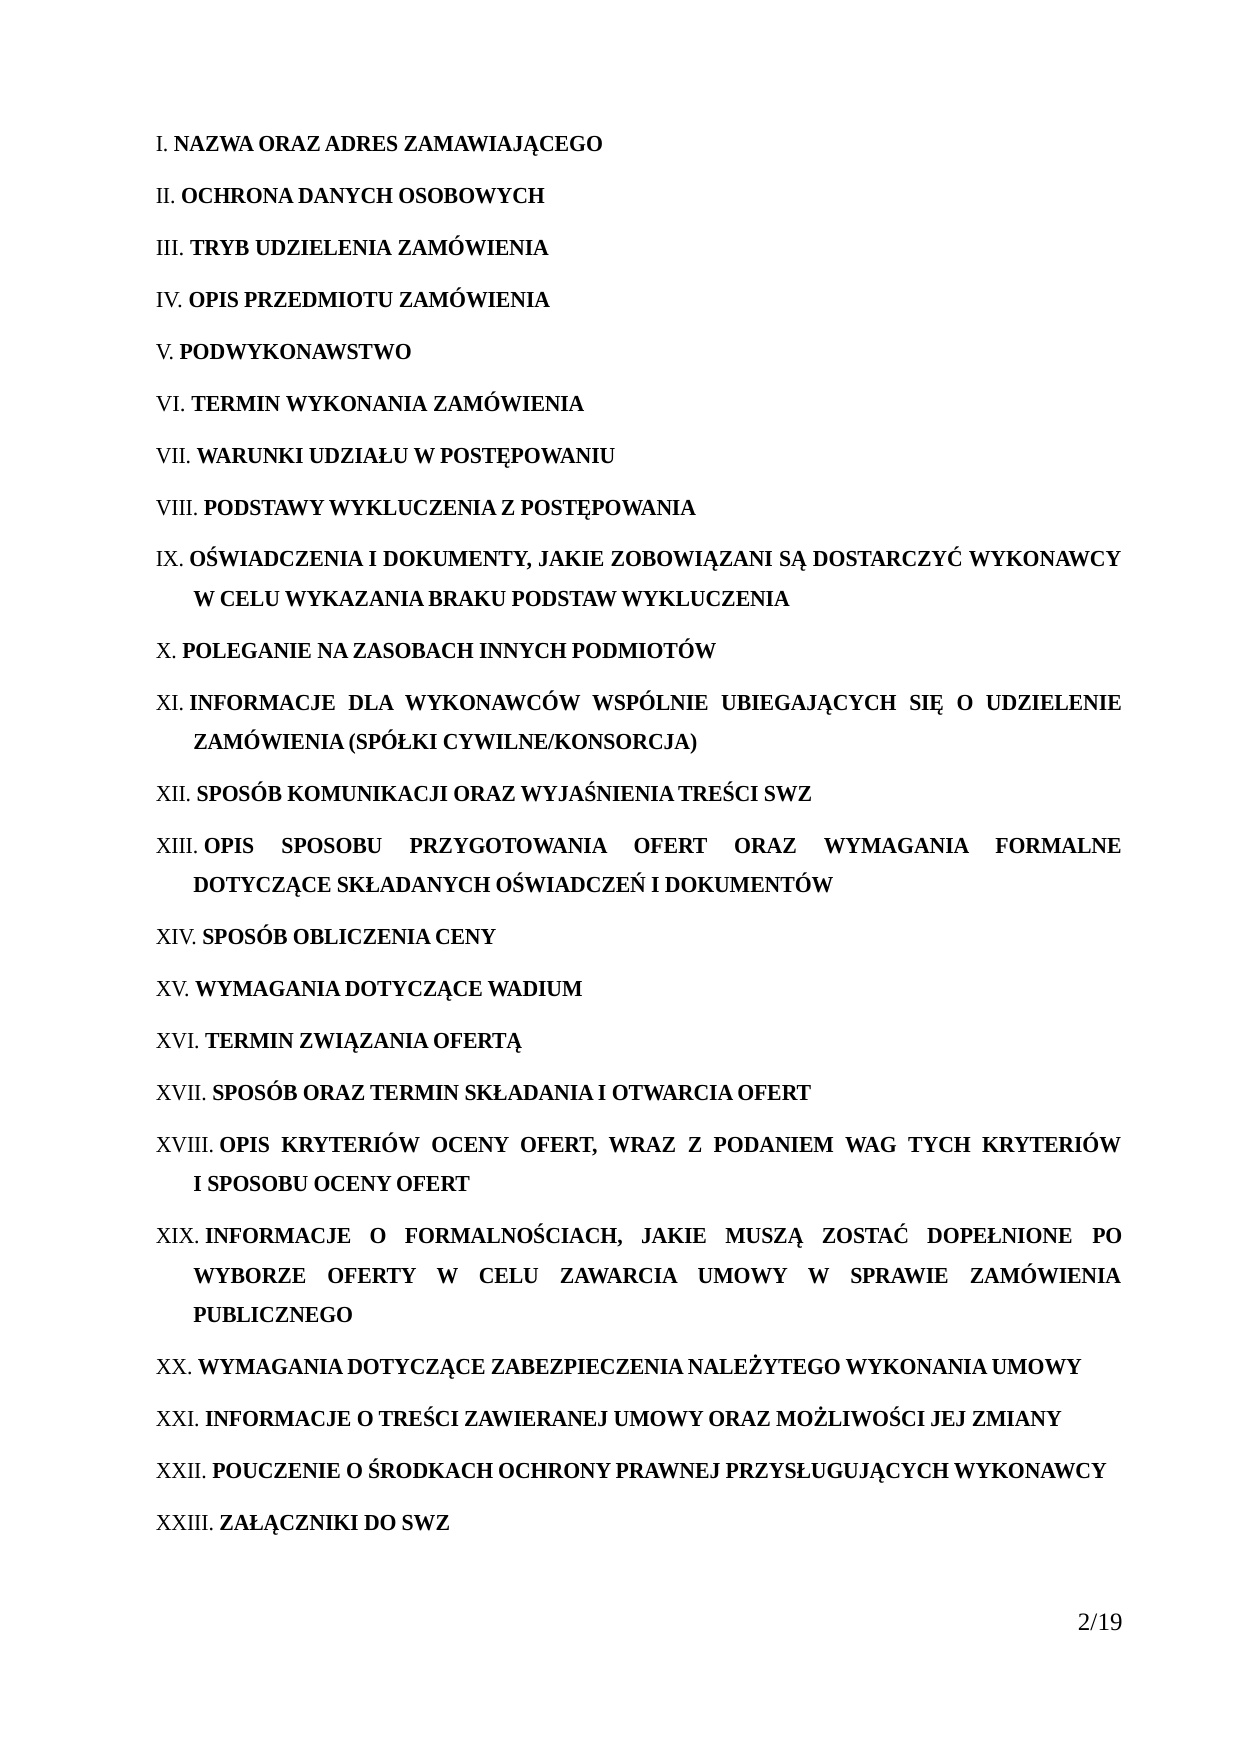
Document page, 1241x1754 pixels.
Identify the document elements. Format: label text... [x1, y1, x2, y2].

list POLEGANIE NA ZASOBACH INNYCH PODMIOTÓW [156, 637, 1122, 663]
list OŚWIADCZENIA I DOKUMENTY, JAKIE ZOBOWIĄZANI SĄ DOSTARCZYĆ WYKONAWCY W CELU WYKAZANIA BRAKU PODSTAW WYKLUCZENIA [156, 546, 1122, 611]
list OPIS PRZEDMIOTU ZAMÓWIENIA [156, 286, 1122, 312]
list WARUNKI UDZIAŁU W POSTĘPOWANIU [156, 442, 1122, 468]
list TERMIN ZWIĄZANIA OFERTĄ [156, 1027, 1122, 1053]
list TERMIN WYKONANIA ZAMÓWIENIA [156, 390, 1122, 416]
list SPOSÓB ORAZ TERMIN SKŁADANIA I OTWARCIA OFERT [156, 1079, 1122, 1105]
list PODWYKONAWSTWO [156, 338, 1122, 364]
list POUCZENIE O ŚRODKACH OCHRONY PRAWNEJ PRZYSŁUGUJĄCYCH WYKONAWCY [156, 1457, 1122, 1483]
list SPOSÓB KOMUNIKACJI ORAZ WYJAŚNIENIA TREŚCI SWZ [156, 780, 1122, 806]
list PODSTAWY WYKLUCZENIA Z POSTĘPOWANIA [156, 494, 1122, 520]
list TRYB UDZIELENIA ZAMÓWIENIA [156, 234, 1122, 261]
list SPOSÓB OBLICZENIA CENY [156, 923, 1122, 950]
list NAZWA ORAZ ADRES ZAMAWIAJĄCEGO [156, 131, 1122, 157]
list INFORMACJE DLA WYKONAWCÓW WSPÓLNIE UBIEGAJĄCYCH SIĘ O UDZIELENIE ZAMÓWIENIA (SPÓŁKI CYWILNE/KONSORCJA) [156, 689, 1122, 754]
list WYMAGANIA DOTYCZĄCE ZABEZPIECZENIA NALEŻYTEGO WYKONANIA UMOWY [156, 1353, 1122, 1379]
list INFORMACJE O TREŚCI ZAWIERANEJ UMOWY ORAZ MOŻLIWOŚCI JEJ ZMIANY [156, 1405, 1122, 1431]
list ZAŁĄCZNIKI DO SWZ [156, 1509, 1122, 1535]
list WYMAGANIA DOTYCZĄCE WADIUM [156, 975, 1122, 1002]
list OCHRONA DANYCH OSOBOWYCH [156, 182, 1122, 209]
list OPIS SPOSOBU PRZYGOTOWANIA OFERT ORAZ WYMAGANIA FORMALNE DOTYCZĄCE SKŁADANYCH OŚWIADCZEŃ I DOKUMENTÓW [156, 832, 1122, 898]
list INFORMACJE O FORMALNOŚCIACH, JAKIE MUSZĄ ZOSTAĆ DOPEŁNIONE PO WYBORZE OFERTY W CELU ZAWARCIA UMOWY W SPRAWIE ZAMÓWIENIA PUBLICZNEGO [156, 1222, 1122, 1327]
list OPIS KRYTERIÓW OCENY OFERT, WRAZ Z PODANIEM WAG TYCH KRYTERIÓW I SPOSOBU OCENY OFERT [156, 1131, 1122, 1197]
